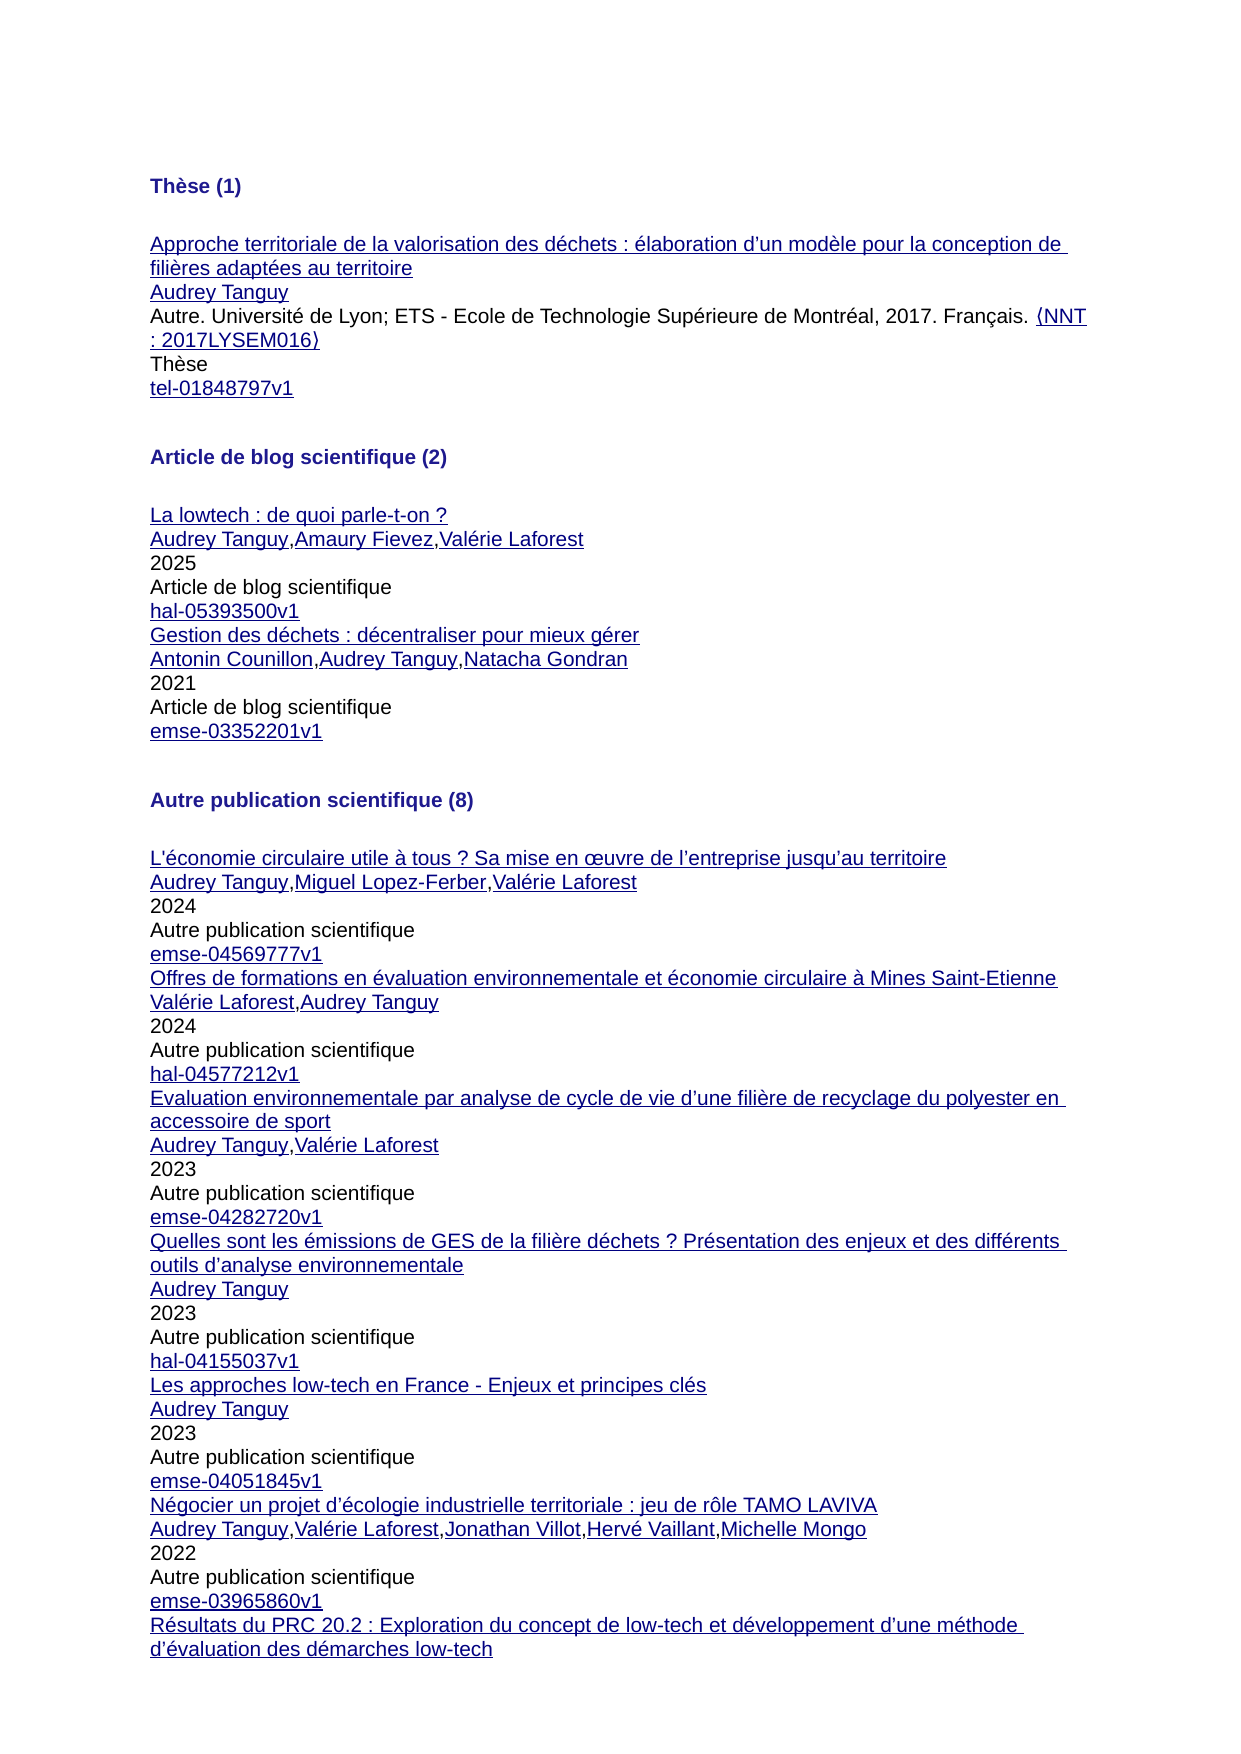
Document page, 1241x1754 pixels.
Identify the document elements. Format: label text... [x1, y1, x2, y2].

table_cell Offres de formations en évaluation environnementale et économie circulaire à Mines Saint-Etienne Valérie Laforest,Audrey Tanguy 2024 Autre publication scientifique hal-04577212v1 [150, 966, 1090, 1085]
table_header L'économie circulaire utile à tous ? Sa mise en œuvre de l’entreprise jusqu’au territoire Audrey Tanguy,Miguel Lopez-Ferber,Valérie Laforest 2024 Autre publication scientifique emse-04569777v1 [150, 846, 1090, 966]
table_cell Quelles sont les émissions de GES de la filière déchets ? Présentation des enjeux et des différents outils d’analyse environnementale Audrey Tanguy 2023 Autre publication scientifique hal-04155037v1 [150, 1229, 1090, 1373]
table_cell Les approches low-tech en France - Enjeux et principes clés Audrey Tanguy 2023 Autre publication scientifique emse-04051845v1 [150, 1373, 1090, 1493]
table_cell Evaluation environnementale par analyse de cycle de vie d’une filière de recyclage du polyester en accessoire de sport Audrey Tanguy,Valérie Laforest 2023 Autre publication scientifique emse-04282720v1 [150, 1085, 1090, 1229]
subtitle Thèse (1) [150, 174, 1090, 198]
table_header La lowtech : de quoi parle-t-on ? Audrey Tanguy,Amaury Fievez,Valérie Laforest 2025 Article de blog scientifique hal-05393500v1 [150, 503, 1090, 623]
subtitle Autre publication scientifique (8) [150, 787, 1090, 811]
subtitle Article de blog scientifique (2) [150, 445, 1090, 469]
table_cell Gestion des déchets : décentraliser pour mieux gérer Antonin Counillon,Audrey Tanguy,Natacha Gondran 2021 Article de blog scientifique emse-03352201v1 [150, 623, 1090, 743]
table_header Approche territoriale de la valorisation des déchets : élaboration d’un modèle pour la conception de filières adaptées au territoire Audrey Tanguy Autre. Université de Lyon; ETS - Ecole de Technologie Supérieure de Montréal, 2017. Français. ⟨NNT : 2017LYSEM016⟩ Thèse tel-01848797v1 [150, 232, 1090, 400]
table_cell Résultats du PRC 20.2 : Exploration du concept de low-tech et développement d’une méthode d’évaluation des démarches low-tech [150, 1613, 1090, 1660]
table_cell Négocier un projet d’écologie industrielle territoriale : jeu de rôle TAMO LAVIVA Audrey Tanguy,Valérie Laforest,Jonathan Villot,Hervé Vaillant,Michelle Mongo 2022 Autre publication scientifique emse-03965860v1 [150, 1493, 1090, 1612]
